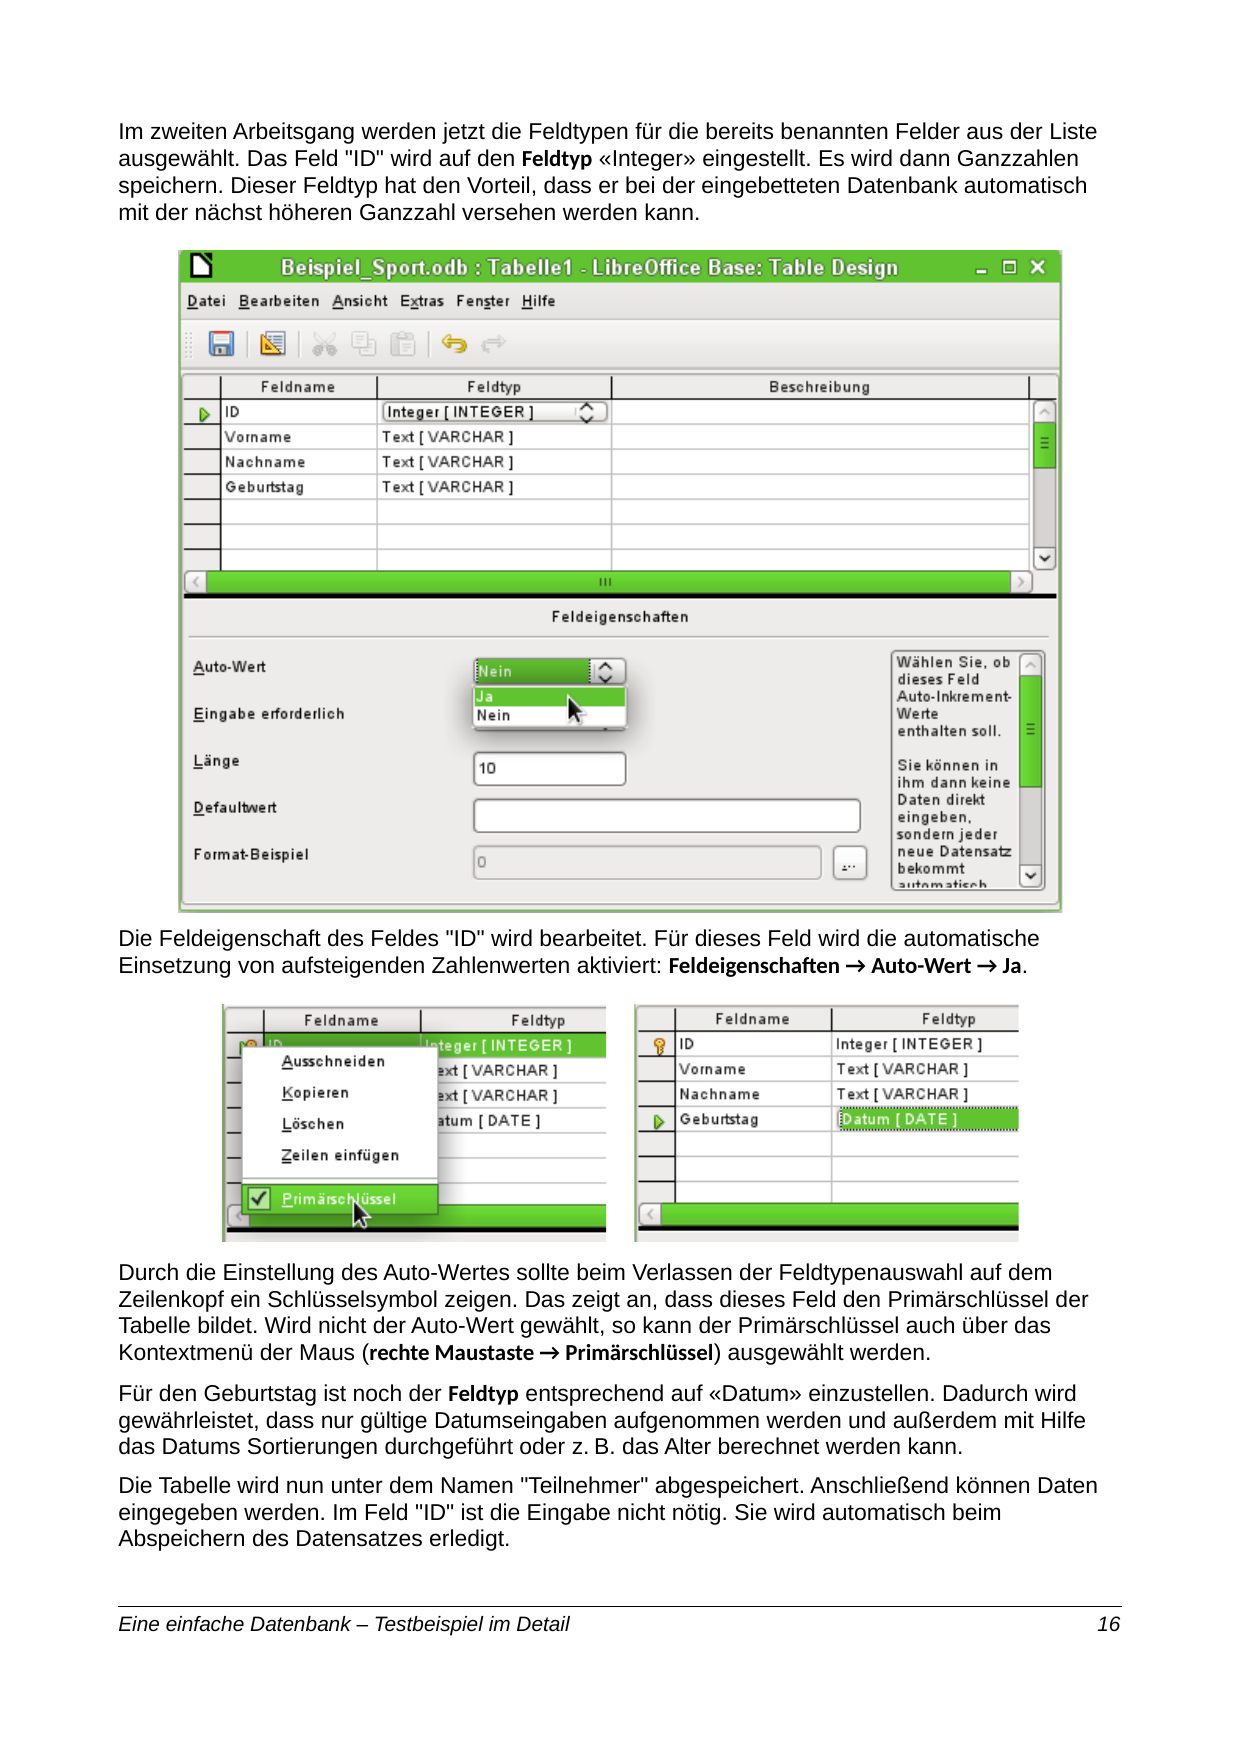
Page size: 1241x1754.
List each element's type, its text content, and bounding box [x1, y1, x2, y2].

picture [178, 250, 1063, 913]
text Im zweiten Arbeitsgang werden jetzt die Feldtypen für die bereits benannten Felder aus der Liste ausgewählt. Das Feld "ID" wird auf den Feldtyp «Integer» eingestellt. Es wird dann Ganzzahlen speichern. Dieser Feldtyp hat den Vorteil, dass er bei der eingebetteten Datenbank automatisch mit der nächst höheren Ganzzahl versehen werden kann. [118, 118, 1122, 225]
text Die Feldeigenschaft des Feldes "ID" wird bearbeitet. Für dieses Feld wird die automatische Einsetzung von aufsteigenden Zahlenwerten aktiviert: Feldeigenschaften → Auto-Wert → Ja. [118, 925, 1122, 979]
picture [634, 1004, 1019, 1242]
picture [221, 1004, 607, 1242]
text Für den Geburtstag ist noch der Feldtyp entsprechend auf «Datum» einzustellen. Dadurch wird gewährleistet, dass nur gültige Datumseingaben aufgenommen werden und außerdem mit Hilfe das Datums Sortierungen durchgeführt oder z. B. das Alter berechnet werden kann. [118, 1379, 1122, 1460]
text Durch die Einstellung des Auto-Wertes sollte beim Verlassen der Feldtypenauswahl auf dem Zeilenkopf ein Schlüsselsymbol zeigen. Das zeigt an, dass dieses Feld den Primärschlüssel der Tabelle bildet. Wird nicht der Auto-Wert gewählt, so kann der Primärschlüssel auch über das Kontextmenü der Maus (rechte Maustaste → Primärschlüssel) ausgewählt werden. [118, 1259, 1122, 1366]
text Die Tabelle wird nun unter dem Namen "Teilnehmer" abgespeichert. Anschließend können Daten eingegeben werden. Im Feld "ID" ist die Eingabe nicht nötig. Sie wird automatisch beim Abspeichern des Datensatzes erledigt. [118, 1472, 1122, 1551]
